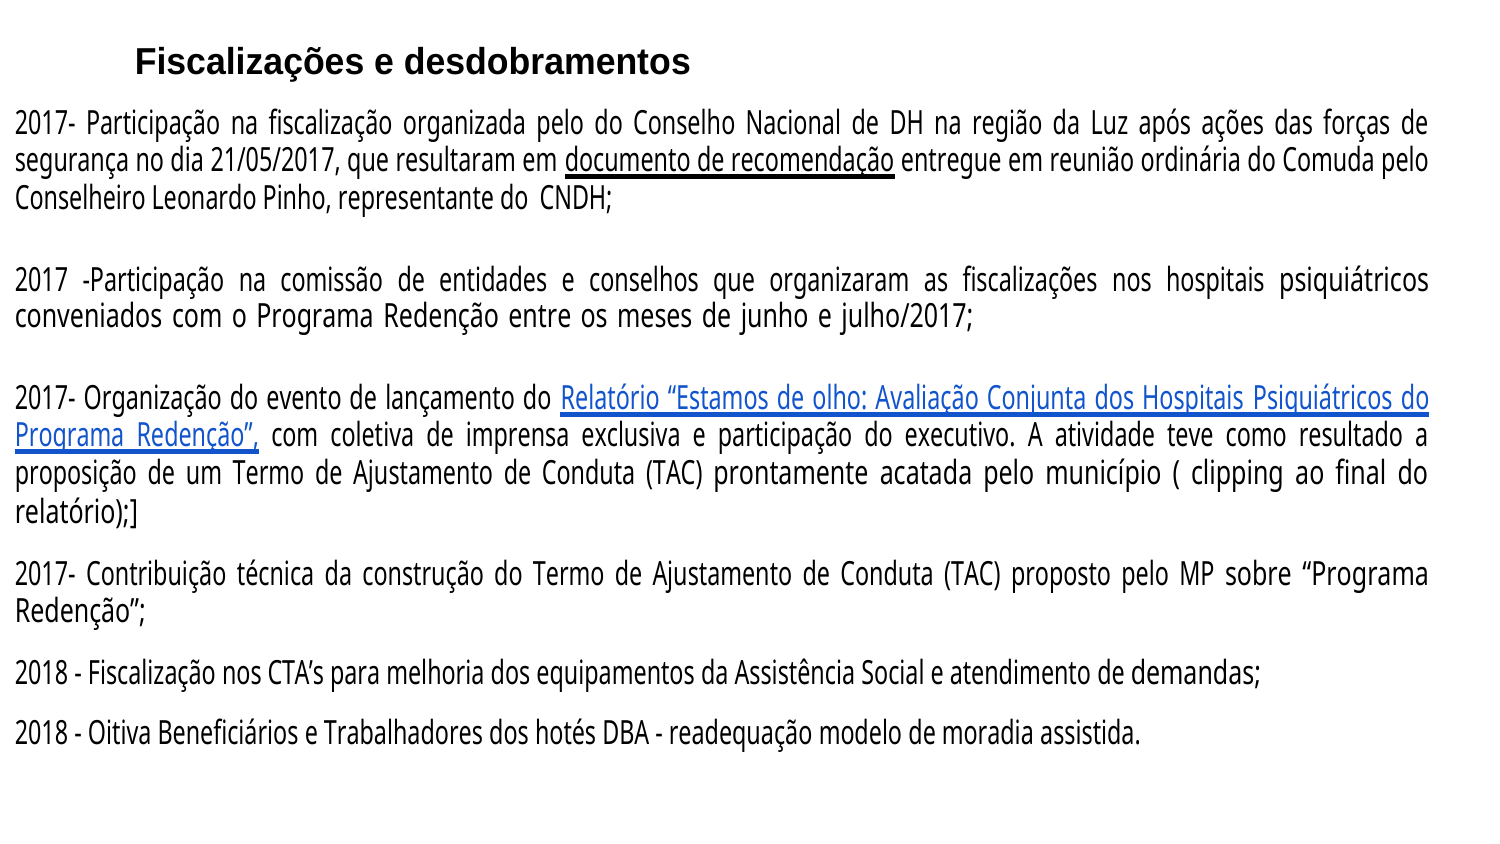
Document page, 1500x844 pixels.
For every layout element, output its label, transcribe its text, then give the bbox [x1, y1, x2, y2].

list 2018 - Fiscalização nos CTA’s para melhoria dos equipamentos da Assistência Social e atendimento de demandas; [0, 654, 1427, 692]
list 2017- Organização do evento de lançamento do Relatório “Estamos de olho: Avaliação Conjunta dos Hospitais Psiquiátricos do Programa Redenção”, com coletiva de imprensa exclusiva e participação do executivo. A atividade teve como resultado a proposição de um Termo de Ajustamento de Conduta (TAC) prontamente acatada pelo município ( clipping ao ﬁnal do relatório);] [0, 378, 1429, 533]
list 2017- Contribuição técnica da construção do Termo de Ajustamento de Conduta (TAC) proposto pelo MP sobre “Programa Redenção”; [0, 555, 1429, 632]
list 2017 -Participação na comissão de entidades e conselhos que organizaram as ﬁscalizações nos hospitais psiquiátricos conveniados com o Programa Redenção entre os meses de junho e julho/2017; [0, 260, 1429, 337]
list 2018 - Oitiva Beneﬁciários e Trabalhadores dos hotés DBA - readequação modelo de moradia assistida. [0, 708, 1452, 754]
text Fiscalizações e desdobramentos [134, 39, 1452, 83]
list 2017- Participação na ﬁscalização organizada pelo do Conselho Nacional de DH na região da Luz após ações das forças de segurança no dia 21/05/2017, que resultaram em documento de recomendação entregue em reunião ordinária do Comuda pelo Conselheiro Leonardo Pinho, representante do CNDH; [0, 104, 1429, 219]
